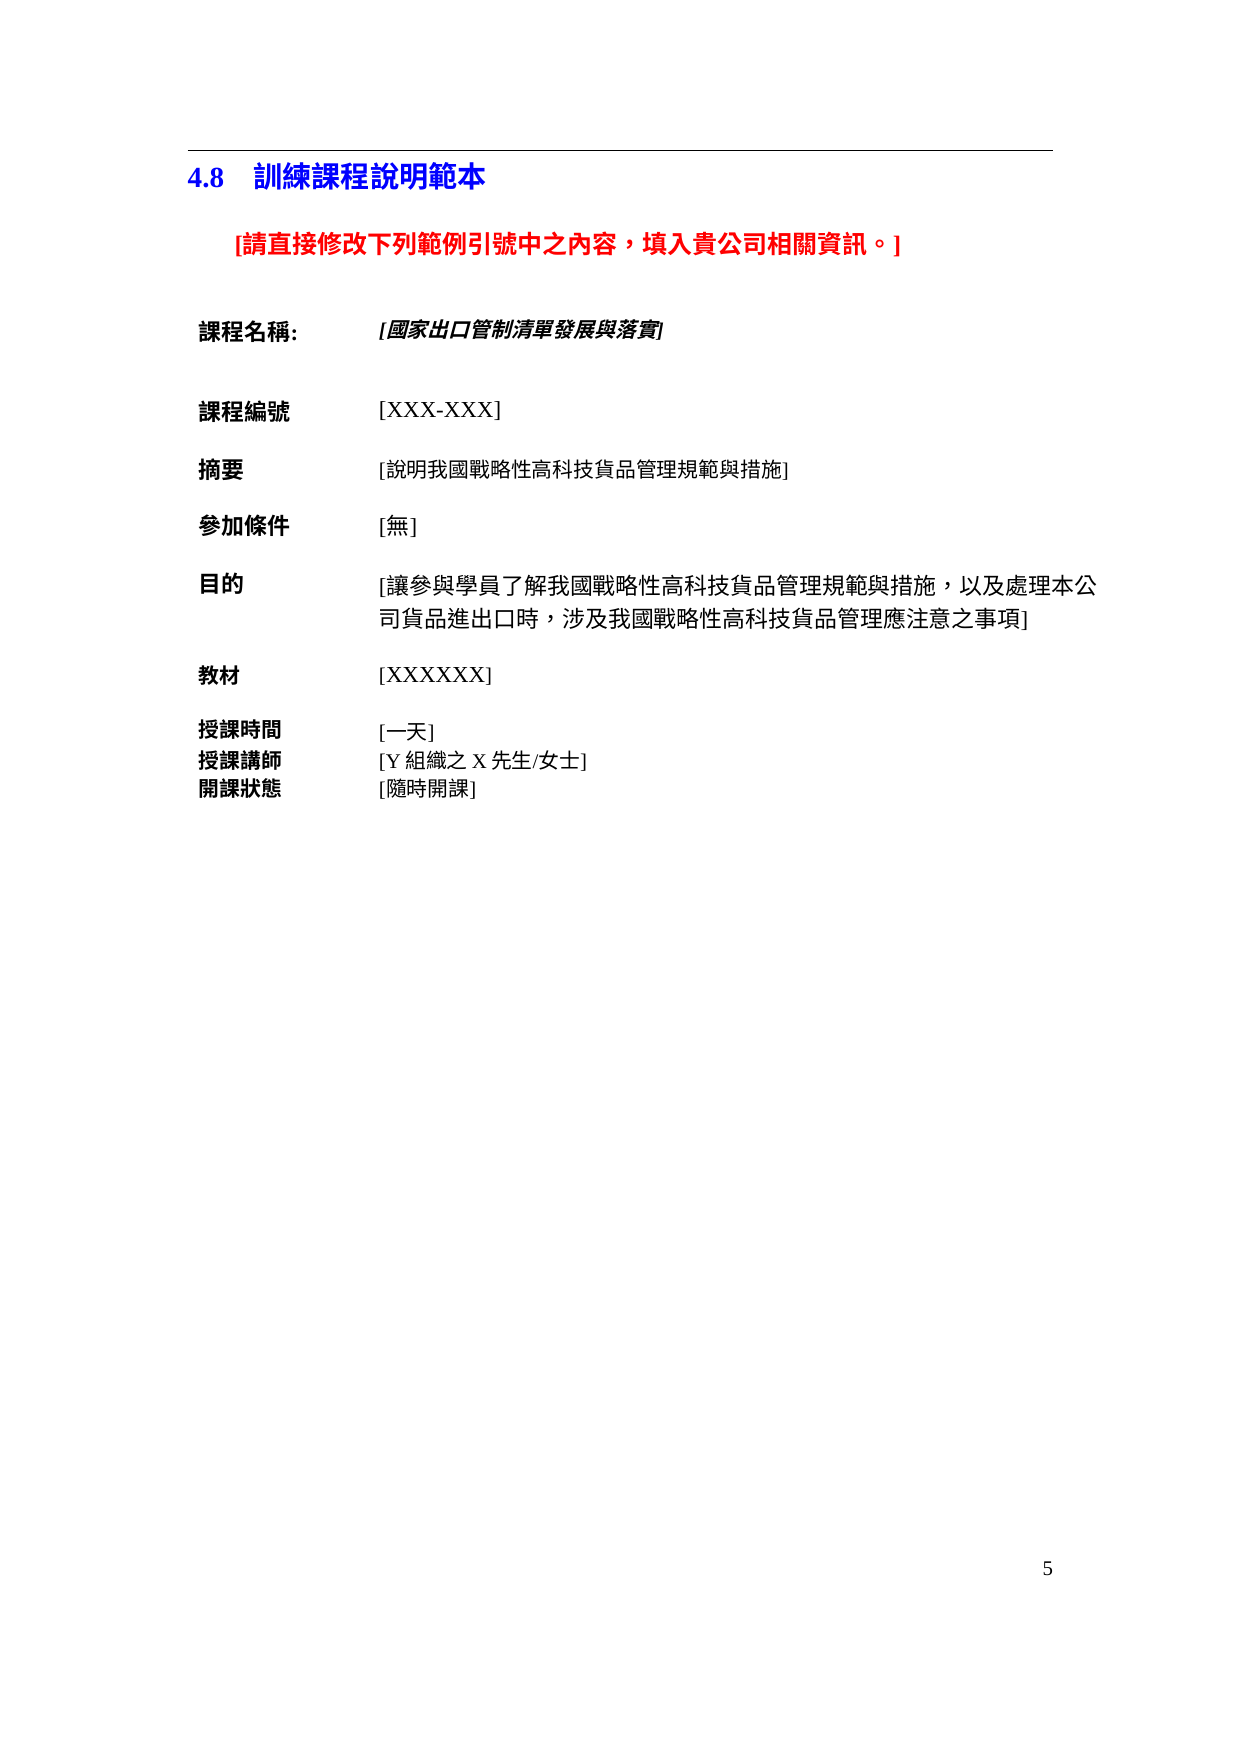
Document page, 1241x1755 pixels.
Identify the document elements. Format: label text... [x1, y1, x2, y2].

table_cell 摘要 [188, 454, 367, 510]
text [請直接修改下列範例引號中之內容，填入貴公司相關資訊。] [187, 224, 1053, 260]
table_cell 授課講師 [188, 746, 367, 774]
table_cell 授課時間 [188, 716, 367, 746]
table_cell 教材 [188, 661, 367, 716]
table_cell 開課狀態 [188, 774, 367, 803]
subtitle 4.8 訓練課程說明範本 [187, 151, 1053, 195]
table_header [國家出口管制清單發展與落實] [368, 289, 1110, 370]
table_cell [說明我國戰略性高科技貨品管理規範與措施] [368, 454, 1110, 510]
table_cell 參加條件 [188, 510, 367, 568]
table_cell [無] [368, 510, 1110, 568]
table_cell 課程編號 [188, 396, 367, 454]
table_cell 目的 [188, 568, 367, 661]
table_cell [XXX-XXX] [368, 396, 1110, 454]
table_cell [188, 370, 367, 396]
table_header 課程名稱: [188, 289, 367, 370]
table_cell [Y組織之X先生/女士] [368, 746, 1110, 774]
table_cell [讓參與學員了解我國戰略性高科技貨品管理規範與措施，以及處理本公司貨品進出口時，涉及我國戰略性高科技貨品管理應注意之事項] [368, 568, 1110, 661]
table_cell [XXXXXX] [368, 661, 1110, 716]
table_cell [一天] [368, 716, 1110, 746]
table_cell [隨時開課] [368, 774, 1110, 803]
table_cell [368, 370, 1110, 396]
